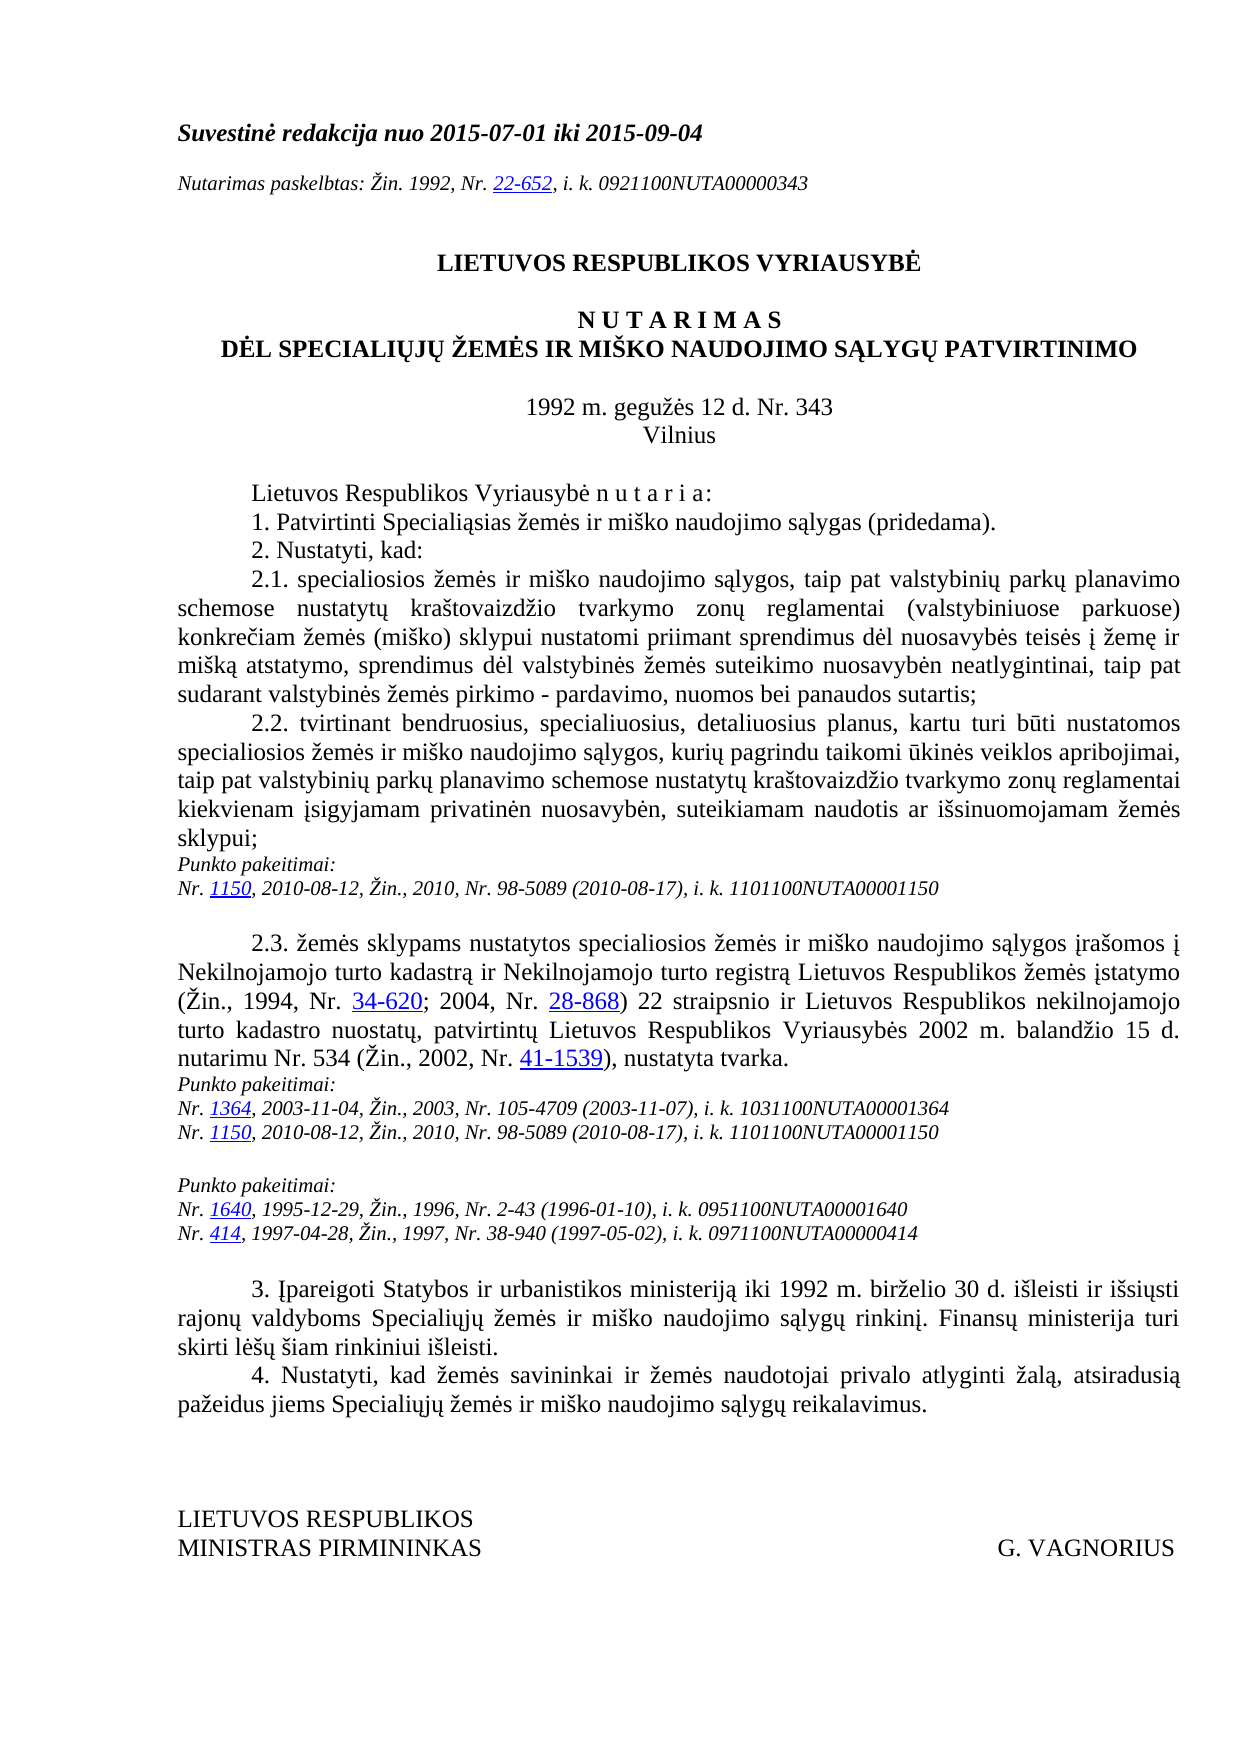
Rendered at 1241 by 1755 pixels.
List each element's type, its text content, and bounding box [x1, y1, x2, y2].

text Nr. 1364, 2003-11-04, Žin., 2003, Nr. 105-4709 (2003-11-07), i. k. 1031100NUTA00001364 [177, 1096, 1181, 1120]
text Suvestinė redakcija nuo 2015-07-01 iki 2015-09-04 [177, 118, 1181, 147]
text Punkto pakeitimai: [177, 852, 1181, 876]
text 2.3. žemės sklypams nustatytos specialiosios žemės ir miško naudojimo sąlygos įrašomos į Nekilnojamojo turto kadastrą ir Nekilnojamojo turto registrą Lietuvos Respublikos žemės įstatymo (Žin., 1994, Nr. 34-620; 2004, Nr. 28-868) 22 straipsnio ir Lietuvos Respublikos nekilnojamojo turto kadastro nuostatų, patvirtintų Lietuvos Respublikos Vyriausybės 2002 m. balandžio 15 d. nutarimu Nr. 534 (Žin., 2002, Nr. 41-1539), nustatyta tvarka. [177, 928, 1181, 1072]
text 3. Įpareigoti Statybos ir urbanistikos ministeriją iki 1992 m. birželio 30 d. išleisti ir išsiųsti rajonų valdyboms Specialiųjų žemės ir miško naudojimo sąlygų rinkinį. Finansų ministerija turi skirti lėšų šiam rinkiniui išleisti. [177, 1274, 1181, 1360]
text 1. Patvirtinti Specialiąsias žemės ir miško naudojimo sąlygas (pridedama). [177, 507, 1181, 535]
text MINISTRAS PIRMININKAS G. VAGNORIUS [177, 1533, 1181, 1562]
text N U T A R I M A S [177, 305, 1181, 334]
text Punkto pakeitimai: [177, 1072, 1181, 1096]
text 2.1. specialiosios žemės ir miško naudojimo sąlygos, taip pat valstybinių parkų planavimo schemose nustatytų kraštovaizdžio tvarkymo zonų reglamentai (valstybiniuose parkuose) konkrečiam žemės (miško) sklypui nustatomi priimant sprendimus dėl nuosavybės teisės į žemę ir mišką atstatymo, sprendimus dėl valstybinės žemės suteikimo nuosavybėn neatlygintinai, taip pat sudarant valstybinės žemės pirkimo - pardavimo, nuomos bei panaudos sutartis; [177, 564, 1181, 708]
text Nr. 1150, 2010-08-12, Žin., 2010, Nr. 98-5089 (2010-08-17), i. k. 1101100NUTA00001150 [177, 876, 1181, 900]
text 4. Nustatyti, kad žemės savininkai ir žemės naudotojai privalo atlyginti žalą, atsiradusią pažeidus jiems Specialiųjų žemės ir miško naudojimo sąlygų reikalavimus. [177, 1360, 1181, 1418]
text Nr. 414, 1997-04-28, Žin., 1997, Nr. 38-940 (1997-05-02), i. k. 0971100NUTA00000414 [177, 1221, 1181, 1245]
text LIETUVOS RESPUBLIKOS [177, 1504, 1181, 1533]
text Nr. 1640, 1995-12-29, Žin., 1996, Nr. 2-43 (1996-01-10), i. k. 0951100NUTA00001640 [177, 1197, 1181, 1221]
text 2.2. tvirtinant bendruosius, specialiuosius, detaliuosius planus, kartu turi būti nustatomos specialiosios žemės ir miško naudojimo sąlygos, kurių pagrindu taikomi ūkinės veiklos apribojimai, taip pat valstybinių parkų planavimo schemose nustatytų kraštovaizdžio tvarkymo zonų reglamentai kiekvienam įsigyjamam privatinėn nuosavybėn, suteikiamam naudotis ar išsinuomojamam žemės sklypui; [177, 708, 1181, 852]
text Nr. 1150, 2010-08-12, Žin., 2010, Nr. 98-5089 (2010-08-17), i. k. 1101100NUTA00001150 [177, 1120, 1181, 1144]
text Punkto pakeitimai: [177, 1173, 1181, 1197]
text 2. Nustatyti, kad: [177, 535, 1181, 564]
text Vilnius [177, 420, 1181, 449]
text Lietuvos Respublikos Vyriausybė nutaria: [177, 478, 1181, 507]
text LIETUVOS RESPUBLIKOS VYRIAUSYBĖ [177, 248, 1181, 277]
text Nutarimas paskelbtas: Žin. 1992, Nr. 22-652, i. k. 0921100NUTA00000343 [177, 171, 1181, 195]
text 1992 m. gegužės 12 d. Nr. 343 [177, 392, 1181, 420]
text DĖL SPECIALIŲJŲ ŽEMĖS IR MIŠKO NAUDOJIMO SĄLYGŲ PATVIRTINIMO [177, 334, 1181, 363]
